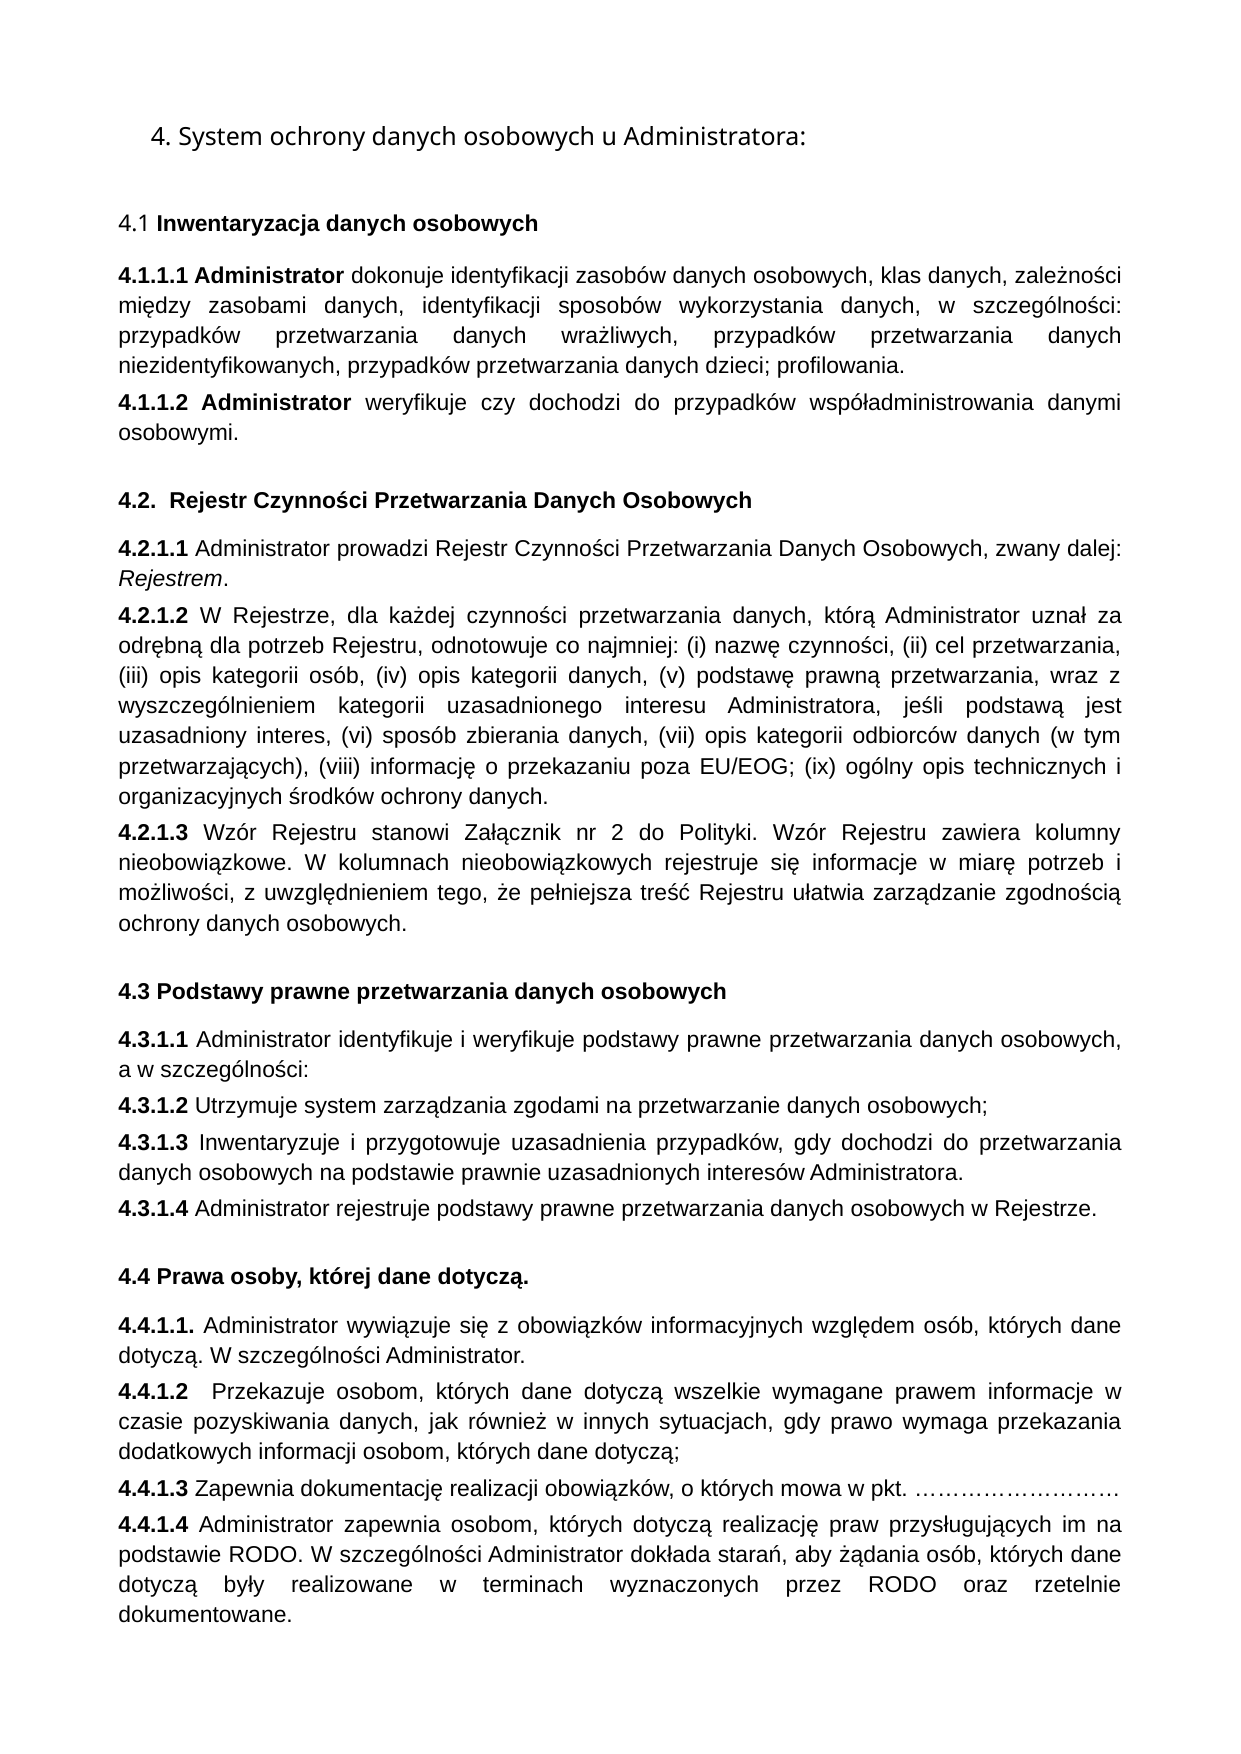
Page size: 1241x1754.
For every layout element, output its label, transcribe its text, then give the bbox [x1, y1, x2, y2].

subtitle 4.4.1.1. Administrator wywiązuje się z obowiązków informacyjnych względem osób, których dane dotyczą. W szczególności Administrator. [118, 1312, 1122, 1368]
subtitle 4.3 Podstawy prawne przetwarzania danych osobowych [118, 978, 1122, 1004]
subtitle 4.3.1.2 Utrzymuje system zarządzania zgodami na przetwarzanie danych osobowych; [118, 1092, 1122, 1119]
subtitle 4. System ochrony danych osobowych u Administratora: [118, 118, 1122, 152]
subtitle 4.3.1.4 Administrator rejestruje podstawy prawne przetwarzania danych osobowych w Rejestrze. [118, 1195, 1122, 1221]
subtitle 4.2.1.3 Wzór Rejestru stanowi Załącznik nr 2 do Polityki. Wzór Rejestru zawiera kolumny nieobowiązkowe. W kolumnach nieobowiązkowych rejestruje się informacje w miarę potrzeb i możliwości, z uwzględnieniem tego, że pełniejsza treść Rejestru ułatwia zarządzanie zgodnością ochrony danych osobowych. [118, 819, 1122, 936]
subtitle 4.4.1.4 Administrator zapewnia osobom, których dotyczą realizację praw przysługujących im na podstawie RODO. W szczególności Administrator dokłada starań, aby żądania osób, których dane dotyczą były realizowane w terminach wyznaczonych przez RODO oraz rzetelnie dokumentowane. [118, 1511, 1122, 1628]
subtitle 4.4.1.3 Zapewnia dokumentację realizacji obowiązków, o których mowa w pkt. ……………………… [118, 1474, 1122, 1501]
subtitle 4.2.1.2 W Rejestrze, dla każdej czynności przetwarzania danych, którą Administrator uznał za odrębną dla potrzeb Rejestru, odnotowuje co najmniej: (i) nazwę czynności, (ii) cel przetwarzania, (iii) opis kategorii osób, (iv) opis kategorii danych, (v) podstawę prawną przetwarzania, wraz z wyszczególnieniem kategorii uzasadnionego interesu Administratora, jeśli podstawą jest uzasadniony interes, (vi) sposób zbierania danych, (vii) opis kategorii odbiorców danych (w tym przetwarzających), (viii) informację o przekazaniu poza EU/EOG; (ix) ogólny opis technicznych i organizacyjnych środków ochrony danych. [118, 602, 1122, 809]
subtitle 4.1.1.1 Administrator dokonuje identyfikacji zasobów danych osobowych, klas danych, zależności między zasobami danych, identyfikacji sposobów wykorzystania danych, w szczególności: przypadków przetwarzania danych wrażliwych, przypadków przetwarzania danych niezidentyfikowanych, przypadków przetwarzania danych dzieci; profilowania. [118, 262, 1122, 379]
subtitle 4.2.1.1 Administrator prowadzi Rejestr Czynności Przetwarzania Danych Osobowych, zwany dalej: Rejestrem. [118, 535, 1122, 592]
subtitle 4.2. Rejestr Czynności Przetwarzania Danych Osobowych [118, 487, 1122, 513]
subtitle 4.1.1.2 Administrator weryfikuje czy dochodzi do przypadków współadministrowania danymi osobowymi. [118, 388, 1122, 445]
subtitle 4.3.1.1 Administrator identyfikuje i weryfikuje podstawy prawne przetwarzania danych osobowych, a w szczególności: [118, 1026, 1122, 1083]
subtitle 4.4.1.2 Przekazuje osobom, których dane dotyczą wszelkie wymagane prawem informacje w czasie pozyskiwania danych, jak również w innych sytuacjach, gdy prawo wymaga przekazania dodatkowych informacji osobom, których dane dotyczą; [118, 1378, 1122, 1465]
subtitle 4.3.1.3 Inwentaryzuje i przygotowuje uzasadnienia przypadków, gdy dochodzi do przetwarzania danych osobowych na podstawie prawnie uzasadnionych interesów Administratora. [118, 1129, 1122, 1185]
subtitle 4.4 Prawa osoby, której dane dotyczą. [118, 1263, 1122, 1289]
subtitle 4.1 Inwentaryzacja danych osobowych [118, 207, 1122, 238]
